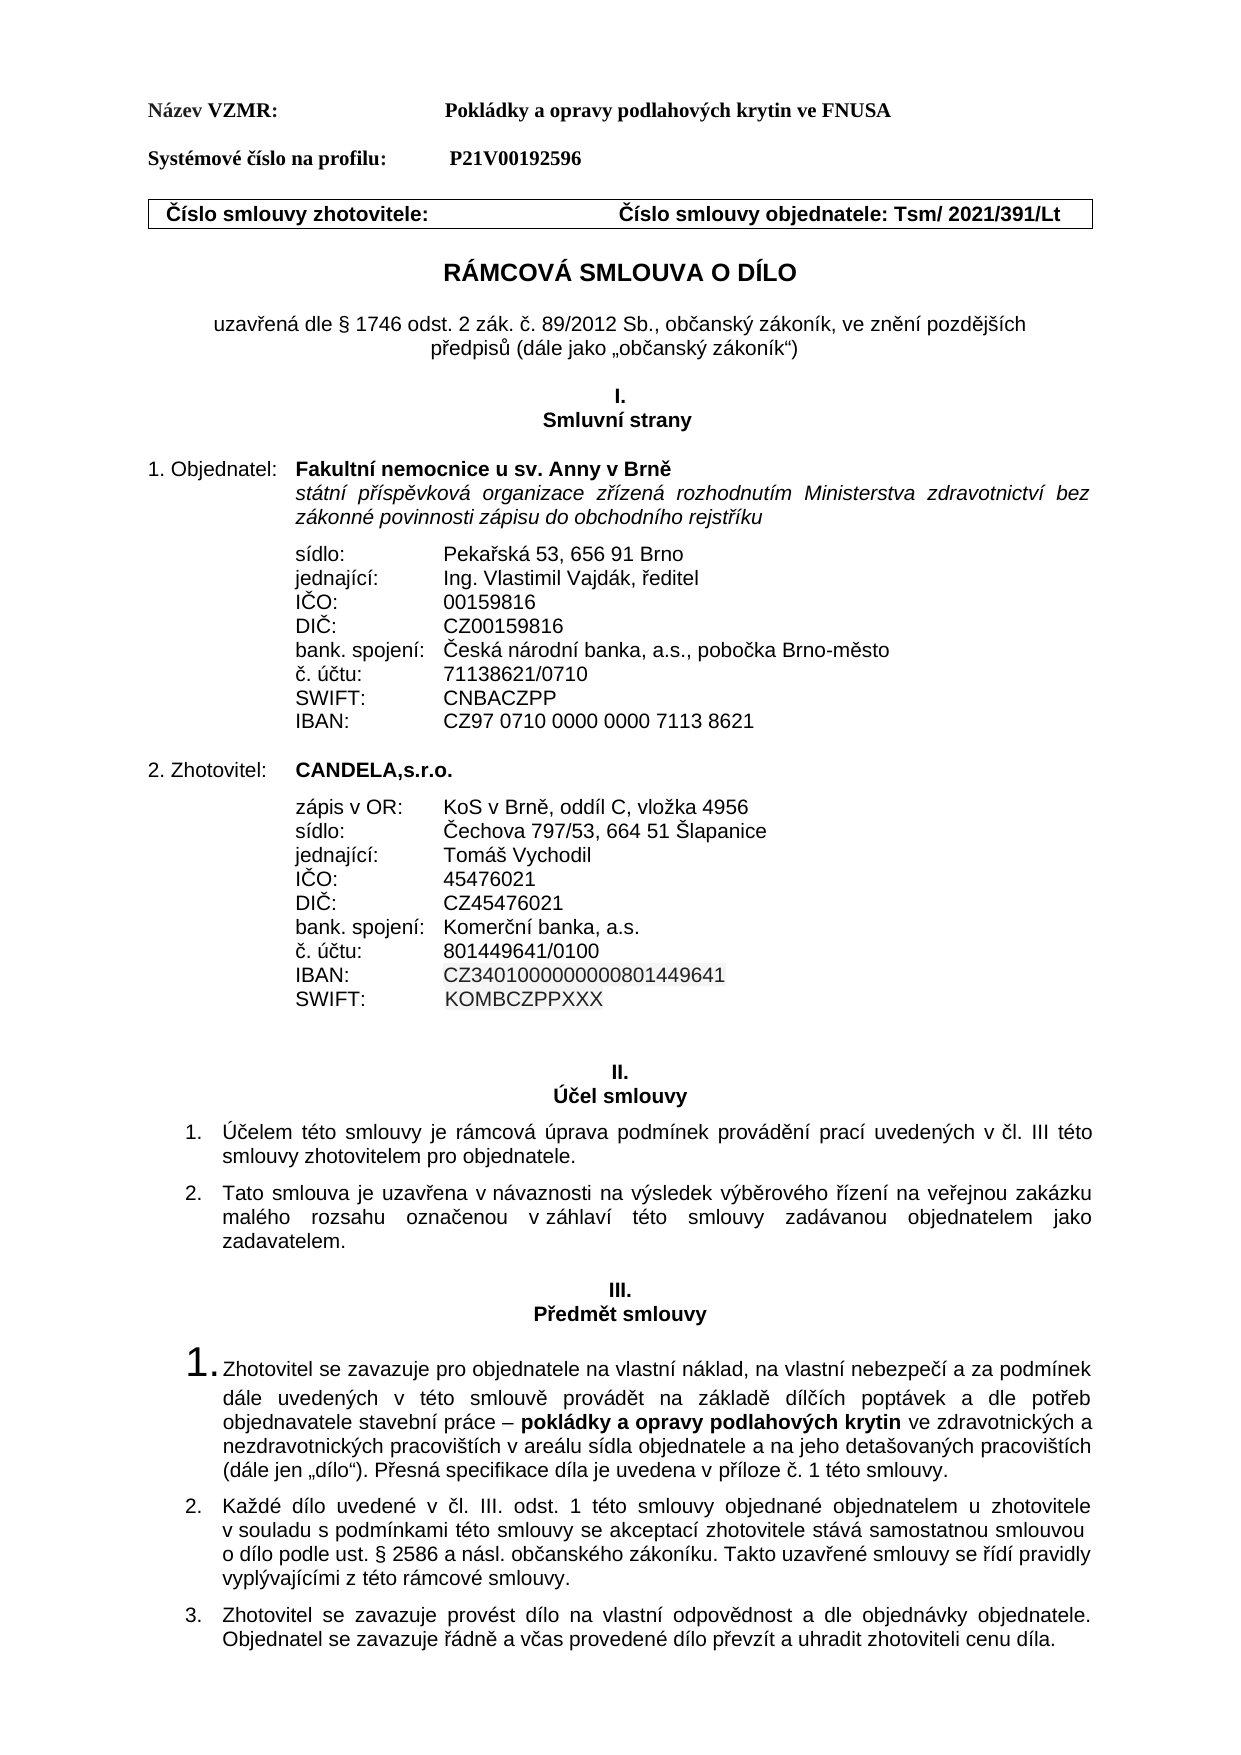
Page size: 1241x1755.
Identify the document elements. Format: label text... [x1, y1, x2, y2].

text sídlo: Pekařská 53, 656 91 Brno [221, 542, 1093, 566]
text bank. spojení: Česká národní banka, a.s., pobočka Brno-město [221, 637, 1093, 661]
text III. [148, 1277, 1093, 1301]
text sídlo: Čechova 797/53, 664 51 Šlapanice [221, 819, 1093, 843]
subtitle Smluvní strany [148, 408, 1093, 432]
text zápis v OR: KoS v Brně, oddíl C, vložka 4956 [222, 795, 1093, 819]
text č. účtu: 801449641/0100 [221, 938, 1093, 962]
text RÁMCOVÁ SMLOUVA O DÍLO [148, 258, 1093, 286]
text SWIFT: KOMBCZPPXXX [221, 986, 1093, 1035]
text jednající: Ing. Vlastimil Vajdák, ředitel [221, 566, 1093, 589]
text 2. Zhotovitel: CANDELA,s.r.o. [148, 758, 1093, 782]
text bank. spojení: Komerční banka, a.s. [221, 914, 1093, 938]
text IBAN: CZ97 0710 0000 0000 7113 8621 [221, 709, 1093, 733]
list Zhotovitel se zavazuje pro objednatele na vlastní náklad, na vlastní nebezpečí a za podmínek dále uvedených v této smlouvě provádět na základě dílčích poptávek a dle potřeb objednavatele stavební práce – pokládky a opravy podlahových krytin ve zdravotnických a nezdravotnických pracovištích v areálu sídla objednatele a na jeho detašovaných pracovištích (dále jen „dílo“). Přesná specifikace díla je uvedena v příloze č. 1 této smlouvy. [185, 1338, 1093, 1482]
text SWIFT: CNBACZPP [221, 685, 1093, 709]
text II. [148, 1060, 1093, 1084]
text 1. Objednatel: Fakultní nemocnice u sv. Anny v Brně [148, 457, 1093, 481]
text I. [148, 384, 1093, 408]
text IBAN: CZ3401000000000801449641 [221, 962, 1093, 986]
text jednající: Tomáš Vychodil [221, 843, 1093, 867]
text č. účtu: 71138621/0710 [221, 661, 1093, 685]
text státní příspěvková organizace zřízená rozhodnutím Ministerstva zdravotnictví bez zákonné povinnosti zápisu do obchodního rejstříku [295, 481, 1093, 529]
list Každé dílo uvedené v čl. III. odst. 1 této smlouvy objednané objednatelem u zhotovitele v souladu s podmínkami této smlouvy se akceptací zhotovitele stává samostatnou smlouvou o dílo podle ust. § 2586 a násl. občanského zákoníku. Takto uzavřené smlouvy se řídí pravidly vyplývajícími z této rámcové smlouvy. [185, 1494, 1093, 1590]
text IČO: 45476021 [221, 867, 1093, 891]
text DIČ: CZ45476021 [221, 891, 1093, 914]
subtitle Předmět smlouvy [148, 1301, 1093, 1325]
list Zhotovitel se zavazuje provést dílo na vlastní odpovědnost a dle objednávky objednatele. Objednatel se zavazuje řádně a včas provedené dílo převzít a uhradit zhotoviteli cenu díla. [185, 1602, 1093, 1650]
text Účel smlouvy [148, 1084, 1093, 1108]
text DIČ: CZ00159816 [221, 613, 1093, 637]
list Tato smlouva je uzavřena v návaznosti na výsledek výběrového řízení na veřejnou zakázku malého rozsahu označenou v záhlaví této smlouvy zadávanou objednatelem jako zadavatelem. [185, 1181, 1093, 1252]
list Účelem této smlouvy je rámcová úprava podmínek provádění prací uvedených v čl. III této smlouvy zhotovitelem pro objednatele. [185, 1120, 1093, 1168]
text uzavřená dle § 1746 odst. 2 zák. č. 89/2012 Sb., občanský zákoník, ve znění pozdějších předpisů (dále jako „občanský zákoník“) [148, 311, 1093, 359]
text IČO: 00159816 [221, 589, 1093, 613]
